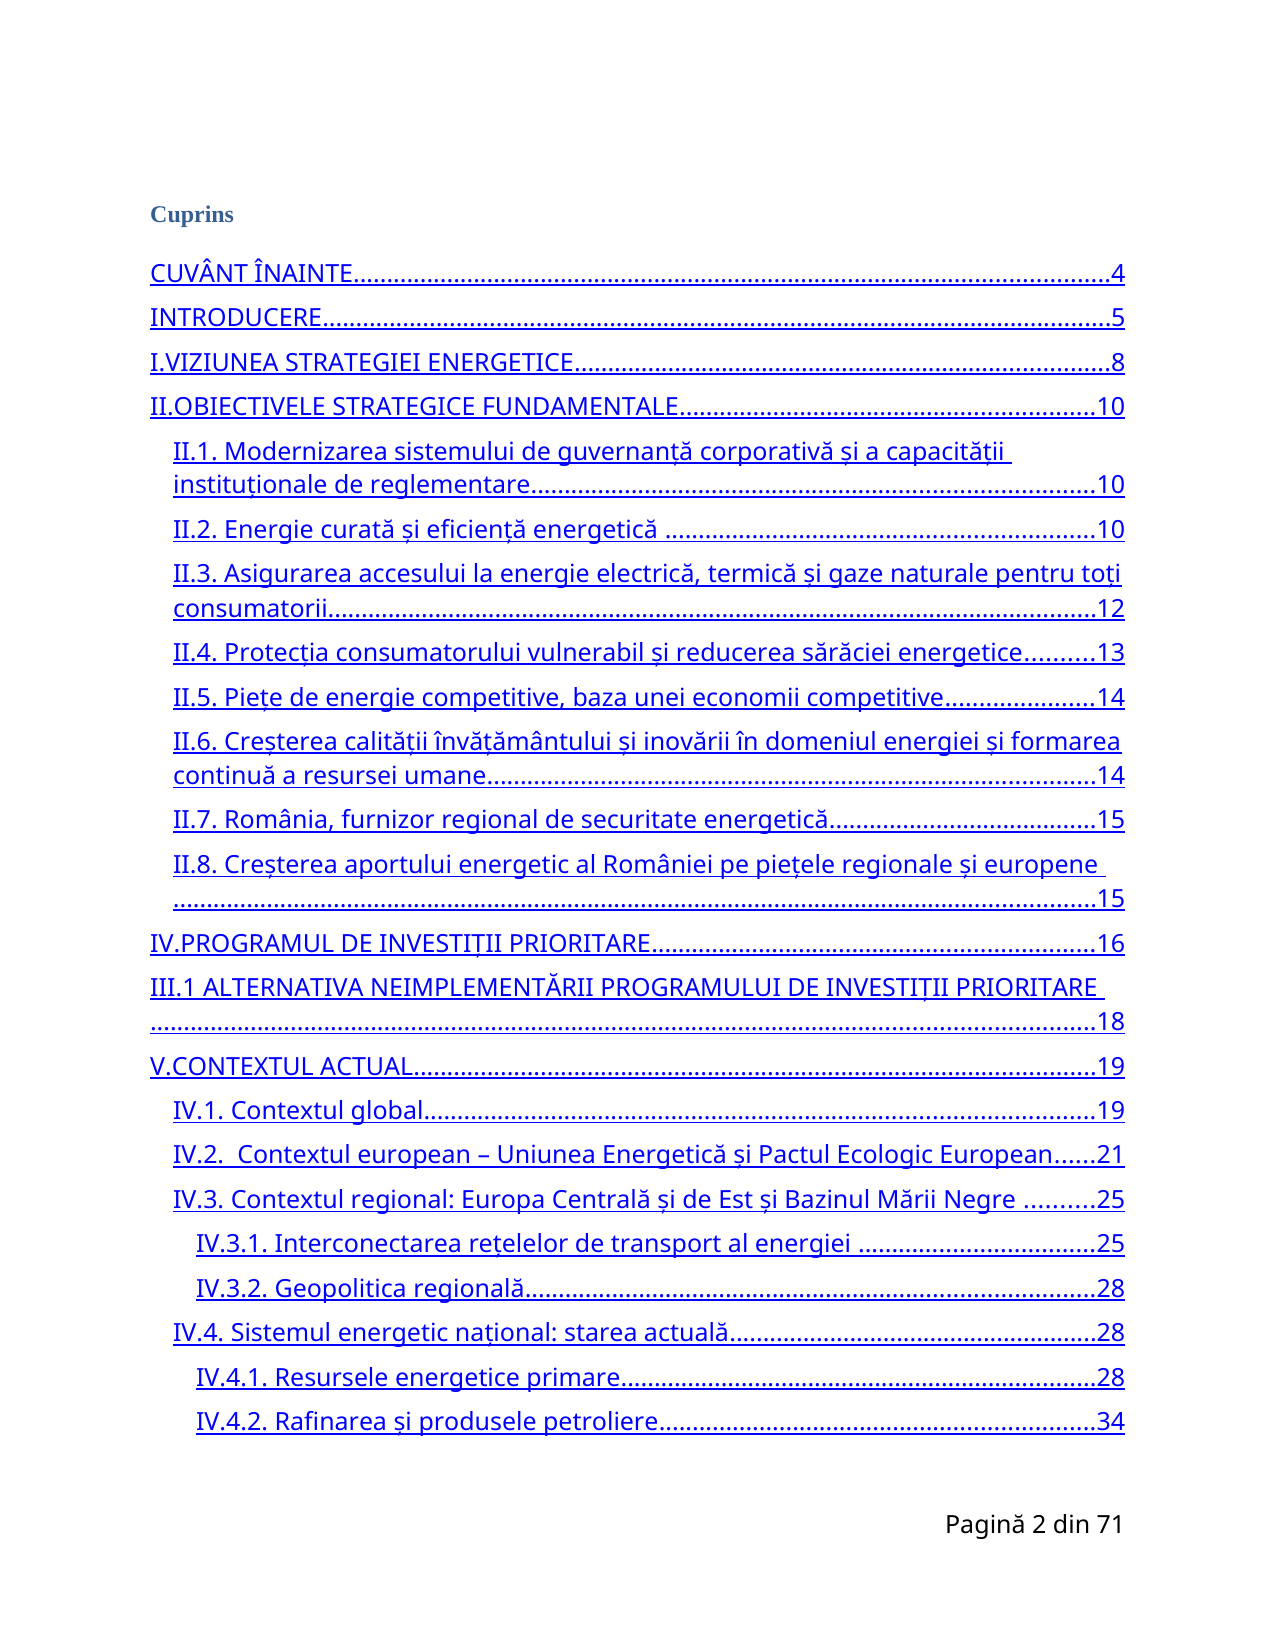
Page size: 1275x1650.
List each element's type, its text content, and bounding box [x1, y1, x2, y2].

text IV.4.1. Resursele energetice primare 28 [196, 1359, 1125, 1388]
text IV.4. Sistemul energetic național: starea actuală 28 [173, 1315, 1125, 1344]
text IV.1. Contextul global 19 [173, 1093, 1125, 1122]
text II.1. Modernizarea sistemului de guvernanță corporativă și a capacității instituționale de reglementare 10 [173, 433, 1125, 496]
text IV.4.2. Rafinarea și produsele petroliere 34 [196, 1404, 1125, 1433]
text IV.3. Contextul regional: Europa Centrală și de Est și Bazinul Mării Negre 25 [173, 1182, 1125, 1211]
text II.2. Energie curată și eficiență energetică 10 [173, 512, 1125, 541]
text [150, 330, 1125, 334]
text IV.3.1. Interconectarea rețelelor de transport al energiei 25 [196, 1226, 1125, 1255]
text II.4. Protecția consumatorului vulnerabil și reducerea sărăciei energetice 13 [173, 635, 1125, 663]
text [196, 1301, 1125, 1305]
text II.3. Asigurarea accesului la energie electrică, termică și gaze naturale pentru toți consumatorii 12 [173, 556, 1125, 619]
text CUVÂNT ÎNAINTE 4 [150, 255, 1125, 284]
text II.7. România, furnizor regional de securitate energetică 15 [173, 802, 1125, 831]
text [173, 788, 1125, 792]
text II.5. Piețe de energie competitive, baza unei economii competitive 14 [173, 679, 1125, 708]
text [150, 419, 1125, 423]
text II.6. Creșterea calității învățământului și inovării în domeniul energiei și formarea continuă a resursei umane 14 [173, 724, 1125, 787]
text INTRODUCERE 5 [150, 300, 1125, 328]
text [173, 1123, 1125, 1127]
text V.CONTEXTUL ACTUAL 19 [150, 1048, 1125, 1077]
text [150, 1034, 1125, 1038]
text [196, 1390, 1125, 1394]
text [173, 1212, 1125, 1216]
subtitle Cuprins [150, 200, 1125, 228]
text [173, 665, 1125, 669]
text III.1 ALTERNATIVA NEIMPLEMENTĂRII PROGRAMULUI DE INVESTIȚII PRIORITARE 18 [150, 970, 1125, 1033]
text [173, 911, 1125, 915]
text [173, 542, 1125, 546]
text II.OBIECTIVELE STRATEGICE FUNDAMENTALE 10 [150, 389, 1125, 417]
text IV.3.2. Geopolitica regională 28 [196, 1271, 1125, 1299]
text IV.2. Contextul european – Uniunea Energetică și Pactul Ecologic European 21 [173, 1137, 1125, 1166]
text II.8. Creșterea aportului energetic al României pe piețele regionale și europene 15 [173, 847, 1125, 909]
text I.VIZIUNEA STRATEGIEI ENERGETICE 8 [150, 344, 1125, 373]
text IV.PROGRAMUL DE INVESTIȚII PRIORITARE 16 [150, 925, 1125, 954]
